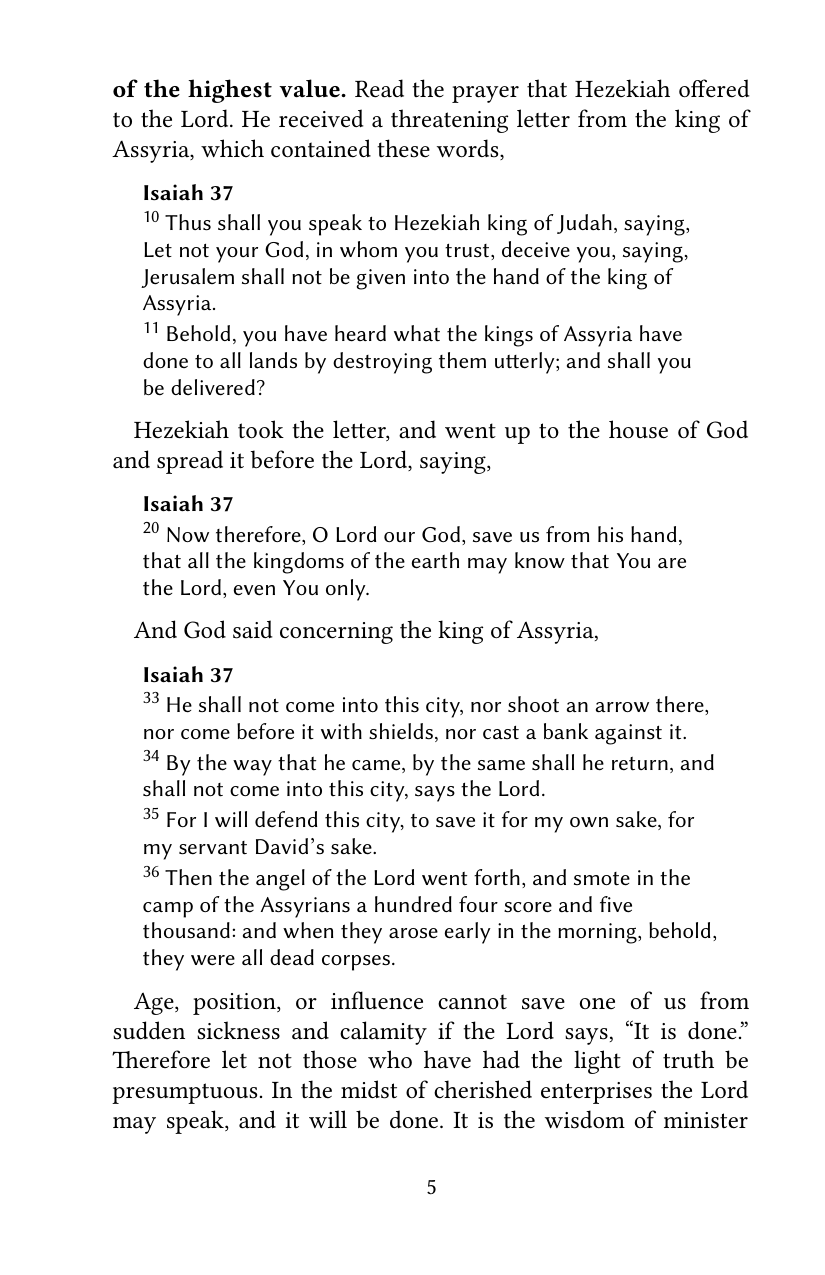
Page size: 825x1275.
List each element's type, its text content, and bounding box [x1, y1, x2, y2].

text Hezekiah took the letter, and went up to the house of God and spread it before the Lord, saying, [112, 416, 750, 475]
text 33 He shall not come into this city, nor shoot an arrow there, nor come before it with shields, nor cast a bank against it. 34 By the way that he came, by the same shall he return, and shall not come into this city, says the Lord. 35 For I will defend this city, to save it for my own sake, for my servant David’s sake. 36 Then the angel of the Lord went forth, and smote in the camp of the Assyrians a hundred four score and five thousand: and when they arose early in the morning, behold, they were all dead corpses. [142, 688, 720, 971]
text Age, position, or influence cannot save one of us from sudden sickness and calamity if the Lord says, “It is done.” Therefore let not those who have had the light of truth be presumptuous. In the midst of cherished enterprises the Lord may speak, and it will be done. It is the wisdom of minister [112, 987, 750, 1135]
text Isaiah 37 [142, 180, 750, 206]
text And God said concerning the king of Assyria, [112, 617, 750, 645]
text Isaiah 37 [142, 491, 750, 517]
text 10 Thus shall you speak to Hezekiah king of Judah, saying, Let not your God, in whom you trust, deceive you, saying, Jerusalem shall not be given into the hand of the king of Assyria. 11 Behold, you have heard what the kings of Assyria have done to all lands by destroying them utterly; and shall you be delivered? [142, 206, 720, 401]
text of the highest value. Read the prayer that Hezekiah offered to the Lord. He received a threatening letter from the king of Assyria, which contained these words, [112, 75, 750, 163]
text 20 Now therefore, O Lord our God, save us from his hand, that all the kingdoms of the earth may know that You are the Lord, even You only. [142, 517, 720, 601]
text Isaiah 37 [142, 661, 750, 688]
